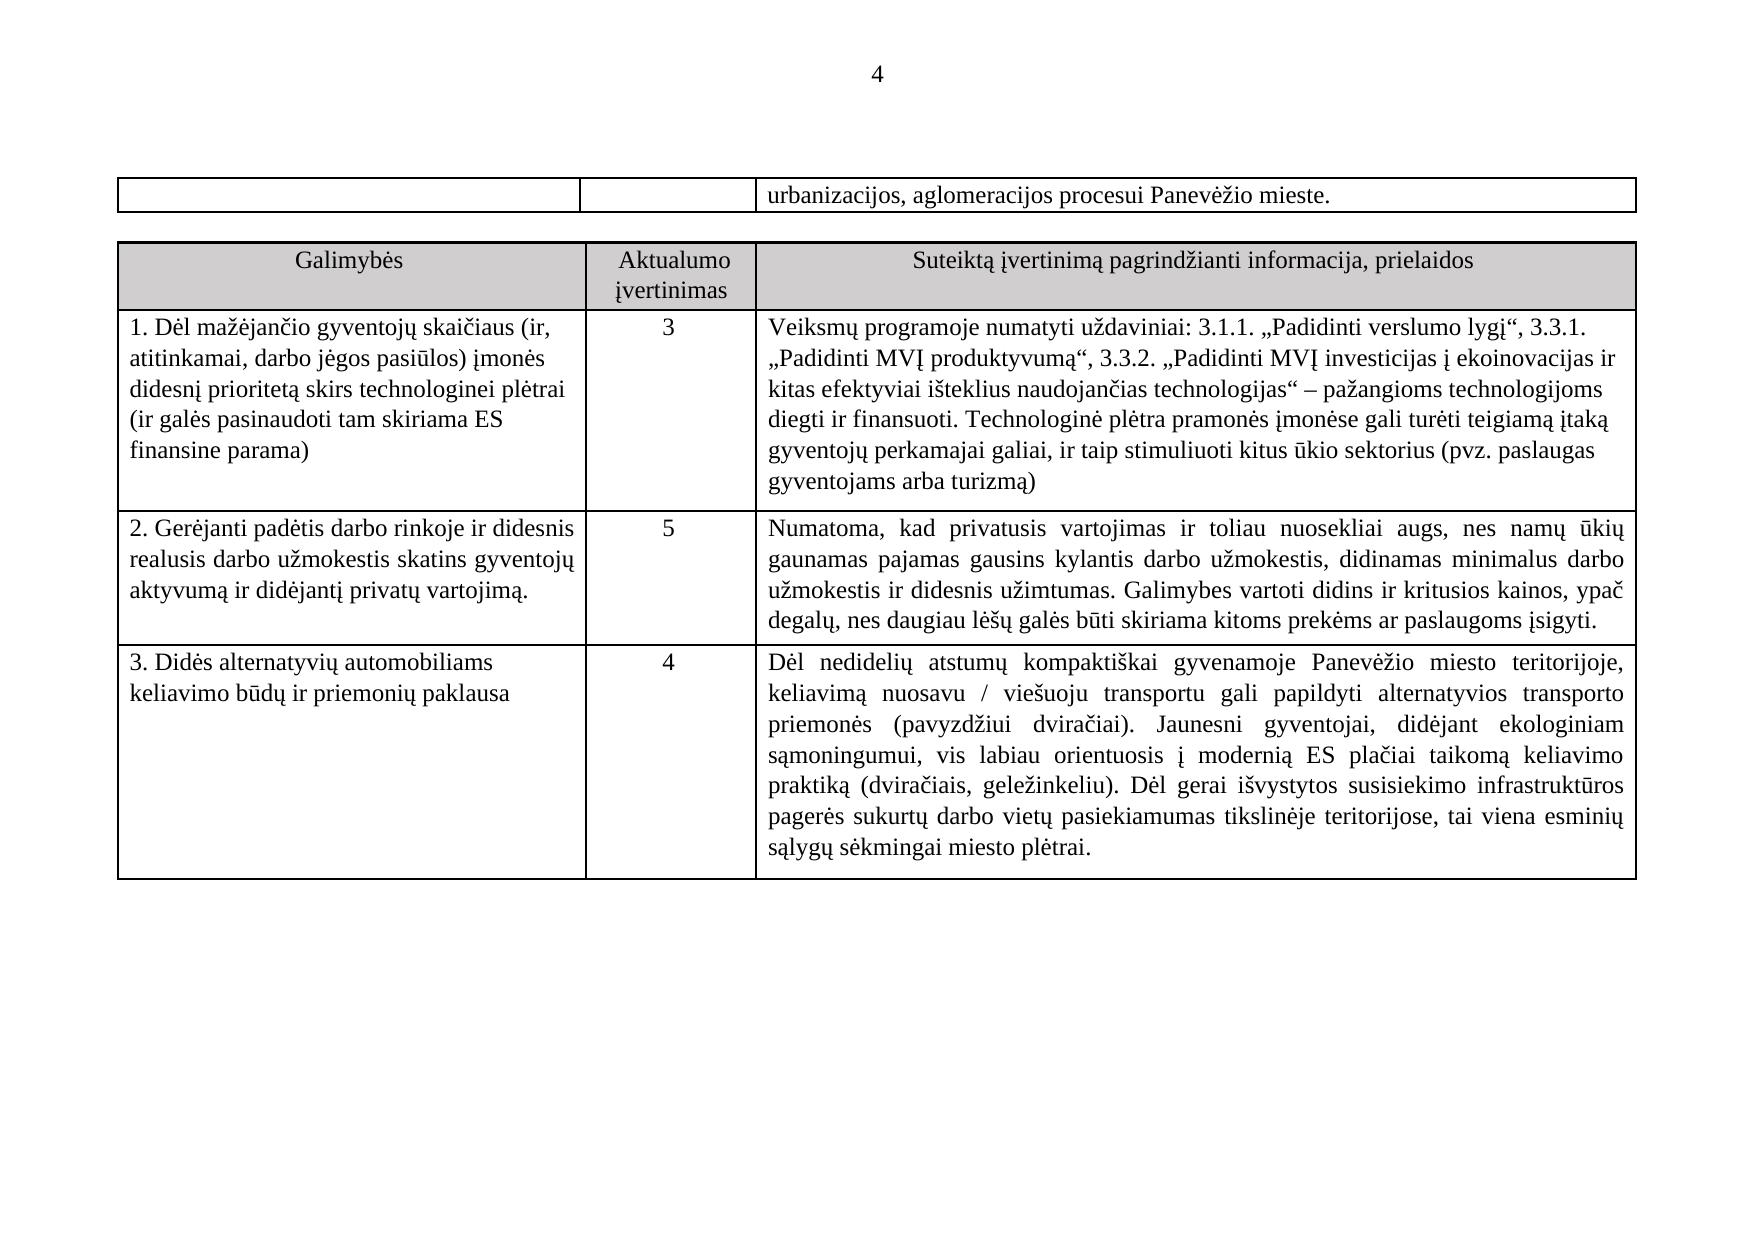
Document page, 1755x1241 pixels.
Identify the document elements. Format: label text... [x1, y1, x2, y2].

table_cell 4 [587, 646, 755, 878]
table_cell [581, 179, 755, 211]
table_header Aktualumo įvertinimas [587, 244, 755, 309]
table_cell Dėl nedidelių atstumų kompaktiškai gyvenamoje Panevėžio miesto teritorijoje, keliavimą nuosavu / viešuoju transportu gali papildyti alternatyvios transporto priemonės (pavyzdžiui dviračiai). Jaunesni gyventojai, didėjant ekologiniam sąmoningumui, vis labiau orientuosis į modernią ES plačiai taikomą keliavimo praktiką (dviračiais, geležinkeliu). Dėl gerai išvystytos susisiekimo infrastruktūros pagerės sukurtų darbo vietų pasiekiamumas tikslinėje teritorijose, tai viena esminių sąlygų sėkmingai miesto plėtrai. [757, 646, 1635, 878]
table_cell [119, 179, 579, 211]
table_cell 5 [587, 512, 755, 644]
table_cell 3 [587, 311, 755, 510]
table_header Galimybės [119, 244, 585, 309]
table_cell 2. Gerėjanti padėtis darbo rinkoje ir didesnis realusis darbo užmokestis skatins gyventojų aktyvumą ir didėjantį privatų vartojimą. [119, 512, 585, 644]
table_cell 3. Didės alternatyvių automobiliams keliavimo būdų ir priemonių paklausa [119, 646, 585, 878]
table_cell Veiksmų programoje numatyti uždaviniai: 3.1.1. „Padidinti verslumo lygį“, 3.3.1. „Padidinti MVĮ produktyvumą“, 3.3.2. „Padidinti MVĮ investicijas į ekoinovacijas ir kitas efektyviai išteklius naudojančias technologijas“ – pažangioms technologijoms diegti ir finansuoti. Technologinė plėtra pramonės įmonėse gali turėti teigiamą įtaką gyventojų perkamajai galiai, ir taip stimuliuoti kitus ūkio sektorius (pvz. paslaugas gyventojams arba turizmą) [757, 311, 1635, 510]
table_header Suteiktą įvertinimą pagrindžianti informacija, prielaidos [757, 244, 1635, 309]
table_cell Numatoma, kad privatusis vartojimas ir toliau nuosekliai augs, nes namų ūkių gaunamas pajamas gausins kylantis darbo užmokestis, didinamas minimalus darbo užmokestis ir didesnis užimtumas. Galimybes vartoti didins ir kritusios kainos, ypač degalų, nes daugiau lėšų galės būti skiriama kitoms prekėms ar paslaugoms įsigyti. [757, 512, 1635, 644]
table_cell 1. Dėl mažėjančio gyventojų skaičiaus (ir, atitinkamai, darbo jėgos pasiūlos) įmonės didesnį prioritetą skirs technologinei plėtrai (ir galės pasinaudoti tam skiriama ES finansine parama) [119, 311, 585, 510]
table_cell urbanizacijos, aglomeracijos procesui Panevėžio mieste. [757, 179, 1635, 211]
